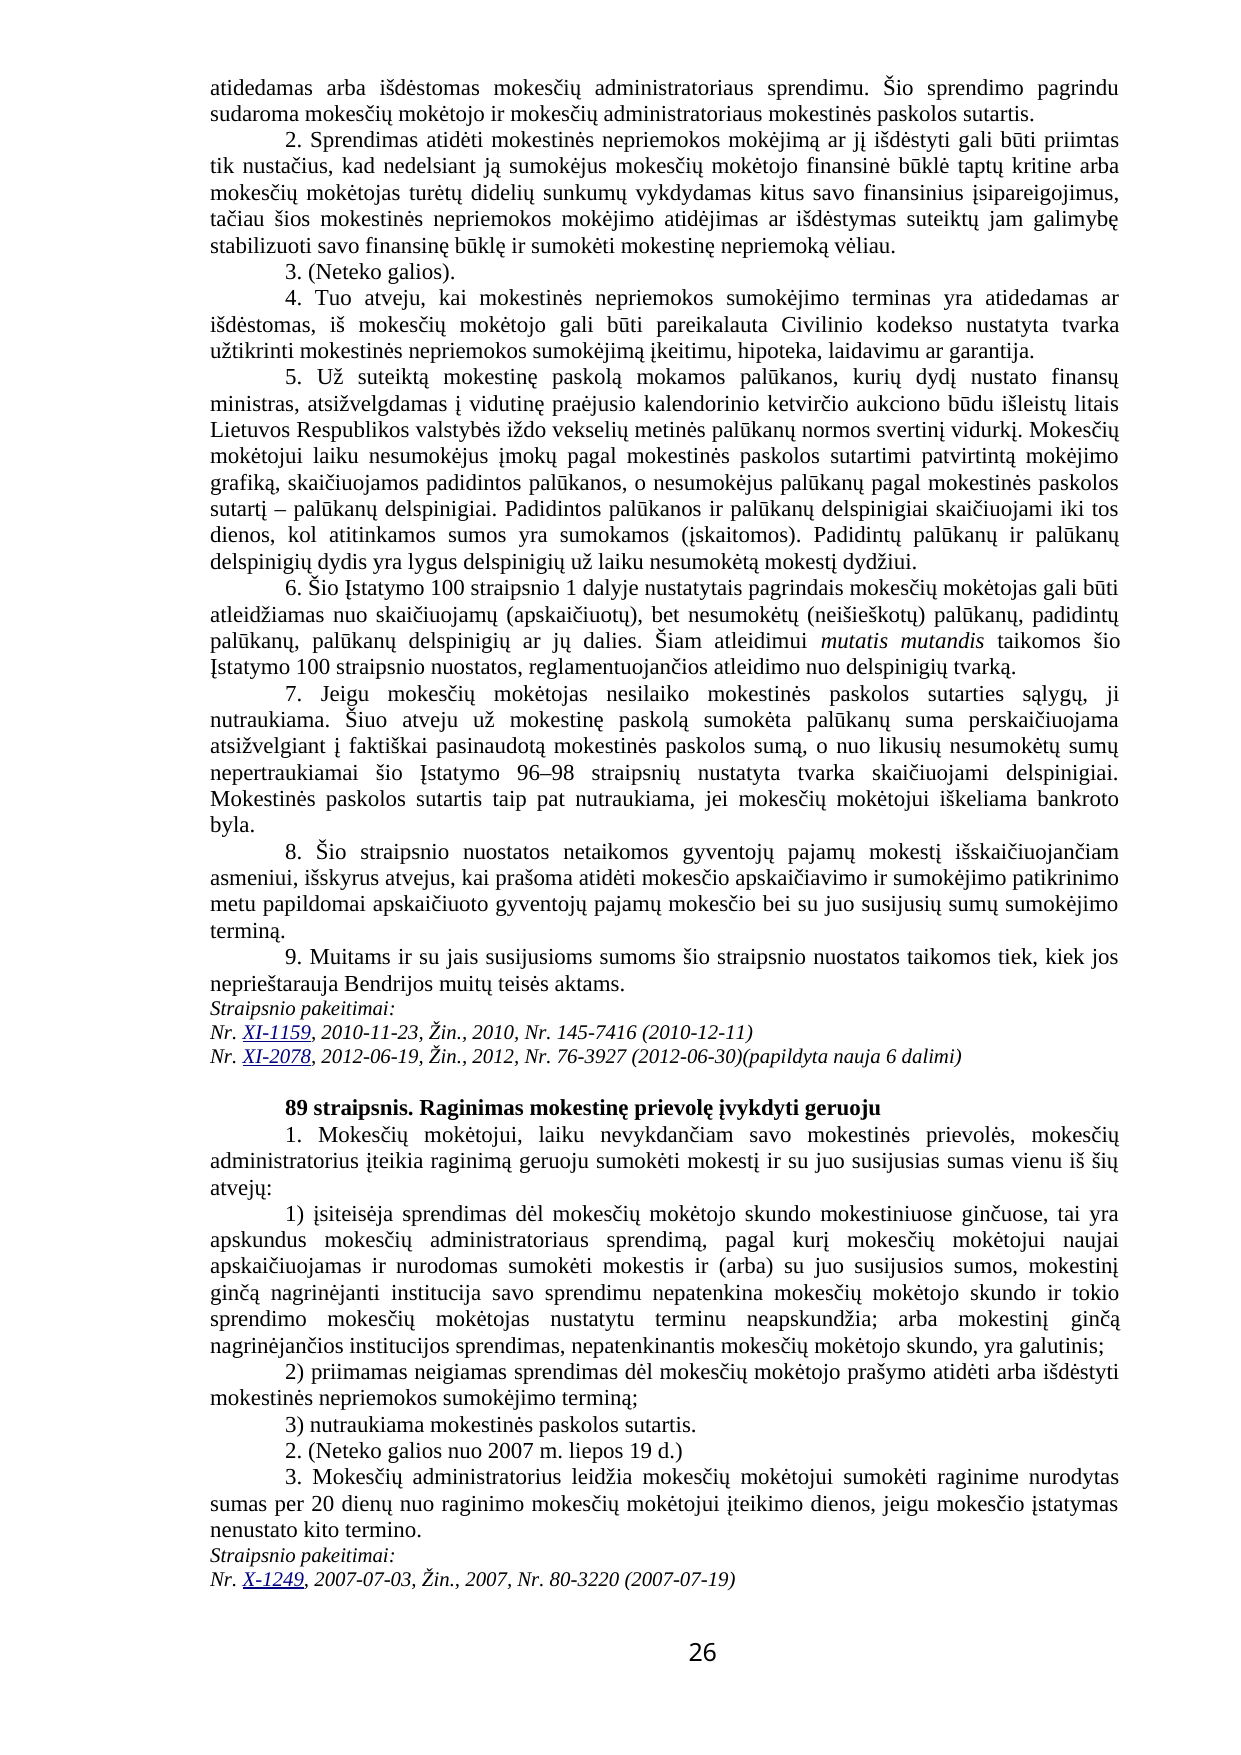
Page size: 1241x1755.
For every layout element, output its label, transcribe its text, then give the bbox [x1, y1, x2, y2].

text 1) įsiteisėja sprendimas dėl mokesčių mokėtojo skundo mokestiniuose ginčuose, tai yra apskundus mokesčių administratoriaus sprendimą, pagal kurį mokesčių mokėtojui naujai apskaičiuojamas ir nurodomas sumokėti mokestis ir (arba) su juo susijusios sumos, mokestinį ginčą nagrinėjanti institucija savo sprendimu nepatenkina mokesčių mokėtojo skundo ir tokio sprendimo mokesčių mokėtojas nustatytu terminu neapskundžia; arba mokestinį ginčą nagrinėjančios institucijos sprendimas, nepatenkinantis mokesčių mokėtojo skundo, yra galutinis; [210, 1200, 1120, 1358]
text Nr. XI-1159, 2010-11-23, Žin., 2010, Nr. 145-7416 (2010-12-11) [210, 1020, 1120, 1044]
text Nr. XI-2078, 2012-06-19, Žin., 2012, Nr. 76-3927 (2012-06-30)(papildyta nauja 6 dalimi) [210, 1044, 1120, 1068]
text 89 straipsnis. Raginimas mokestinę prievolę įvykdyti geruoju [210, 1094, 1120, 1121]
text 2. Sprendimas atidėti mokestinės nepriemokos mokėjimą ar jį išdėstyti gali būti priimtas tik nustačius, kad nedelsiant ją sumokėjus mokesčių mokėtojo finansinė būklė taptų kritine arba mokesčių mokėtojas turėtų didelių sunkumų vykdydamas kitus savo finansinius įsipareigojimus, tačiau šios mokestinės nepriemokos mokėjimo atidėjimas ar išdėstymas suteiktų jam galimybę stabilizuoti savo finansinę būklę ir sumokėti mokestinę nepriemoką vėliau. [210, 126, 1120, 258]
text 9. Muitams ir su jais susijusioms sumoms šio straipsnio nuostatos taikomos tiek, kiek jos neprieštarauja Bendrijos muitų teisės aktams. [210, 943, 1120, 996]
text 5. Už suteiktą mokestinę paskolą mokamos palūkanos, kurių dydį nustato finansų ministras, atsižvelgdamas į vidutinę praėjusio kalendorinio ketvirčio aukciono būdu išleistų litais Lietuvos Respublikos valstybės iždo vekselių metinės palūkanų normos svertinį vidurkį. Mokesčių mokėtojui laiku nesumokėjus įmokų pagal mokestinės paskolos sutartimi patvirtintą mokėjimo grafiką, skaičiuojamos padidintos palūkanos, o nesumokėjus palūkanų pagal mokestinės paskolos sutartį – palūkanų delspinigiai. Padidintos palūkanos ir palūkanų delspinigiai skaičiuojami iki tos dienos, kol atitinkamos sumos yra sumokamos (įskaitomos). Padidintų palūkanų ir palūkanų delspinigių dydis yra lygus delspinigių už laiku nesumokėtą mokestį dydžiui. [210, 363, 1120, 574]
text atidedamas arba išdėstomas mokesčių administratoriaus sprendimu. Šio sprendimo pagrindu sudaroma mokesčių mokėtojo ir mokesčių administratoriaus mokestinės paskolos sutartis. [210, 73, 1120, 126]
text 3. Mokesčių administratorius leidžia mokesčių mokėtojui sumokėti raginime nurodytas sumas per 20 dienų nuo raginimo mokesčių mokėtojui įteikimo dienos, jeigu mokesčio įstatymas nenustato kito termino. [210, 1463, 1120, 1542]
text Nr. X-1249, 2007-07-03, Žin., 2007, Nr. 80-3220 (2007-07-19) [210, 1567, 1120, 1591]
text 2) priimamas neigiamas sprendimas dėl mokesčių mokėtojo prašymo atidėti arba išdėstyti mokestinės nepriemokos sumokėjimo terminą; [210, 1358, 1120, 1411]
text 3. (Neteko galios). [210, 258, 1120, 284]
text Straipsnio pakeitimai: [210, 1542, 1120, 1567]
text 7. Jeigu mokesčių mokėtojas nesilaiko mokestinės paskolos sutarties sąlygų, ji nutraukiama. Šiuo atveju už mokestinę paskolą sumokėta palūkanų suma perskaičiuojama atsižvelgiant į faktiškai pasinaudotą mokestinės paskolos sumą, o nuo likusių nesumokėtų sumų nepertraukiamai šio Įstatymo 96–98 straipsnių nustatyta tvarka skaičiuojami delspinigiai. Mokestinės paskolos sutartis taip pat nutraukiama, jei mokesčių mokėtojui iškeliama bankroto byla. [210, 680, 1120, 838]
text 2. (Neteko galios nuo 2007 m. liepos 19 d.) [210, 1437, 1120, 1463]
text 4. Tuo atveju, kai mokestinės nepriemokos sumokėjimo terminas yra atidedamas ar išdėstomas, iš mokesčių mokėtojo gali būti pareikalauta Civilinio kodekso nustatyta tvarka užtikrinti mokestinės nepriemokos sumokėjimą įkeitimu, hipoteka, laidavimu ar garantija. [210, 284, 1120, 363]
text 6. Šio Įstatymo 100 straipsnio 1 dalyje nustatytais pagrindais mokesčių mokėtojas gali būti atleidžiamas nuo skaičiuojamų (apskaičiuotų), bet nesumokėtų (neišieškotų) palūkanų, padidintų palūkanų, palūkanų delspinigių ar jų dalies. Šiam atleidimui mutatis mutandis taikomos šio Įstatymo 100 straipsnio nuostatos, reglamentuojančios atleidimo nuo delspinigių tvarką. [210, 574, 1120, 680]
text 3) nutraukiama mokestinės paskolos sutartis. [210, 1411, 1120, 1437]
text 1. Mokesčių mokėtojui, laiku nevykdančiam savo mokestinės prievolės, mokesčių administratorius įteikia raginimą geruoju sumokėti mokestį ir su juo susijusias sumas vienu iš šių atvejų: [210, 1121, 1120, 1200]
text 8. Šio straipsnio nuostatos netaikomos gyventojų pajamų mokestį išskaičiuojančiam asmeniui, išskyrus atvejus, kai prašoma atidėti mokesčio apskaičiavimo ir sumokėjimo patikrinimo metu papildomai apskaičiuoto gyventojų pajamų mokesčio bei su juo susijusių sumų sumokėjimo terminą. [210, 838, 1120, 943]
text Straipsnio pakeitimai: [210, 996, 1120, 1020]
